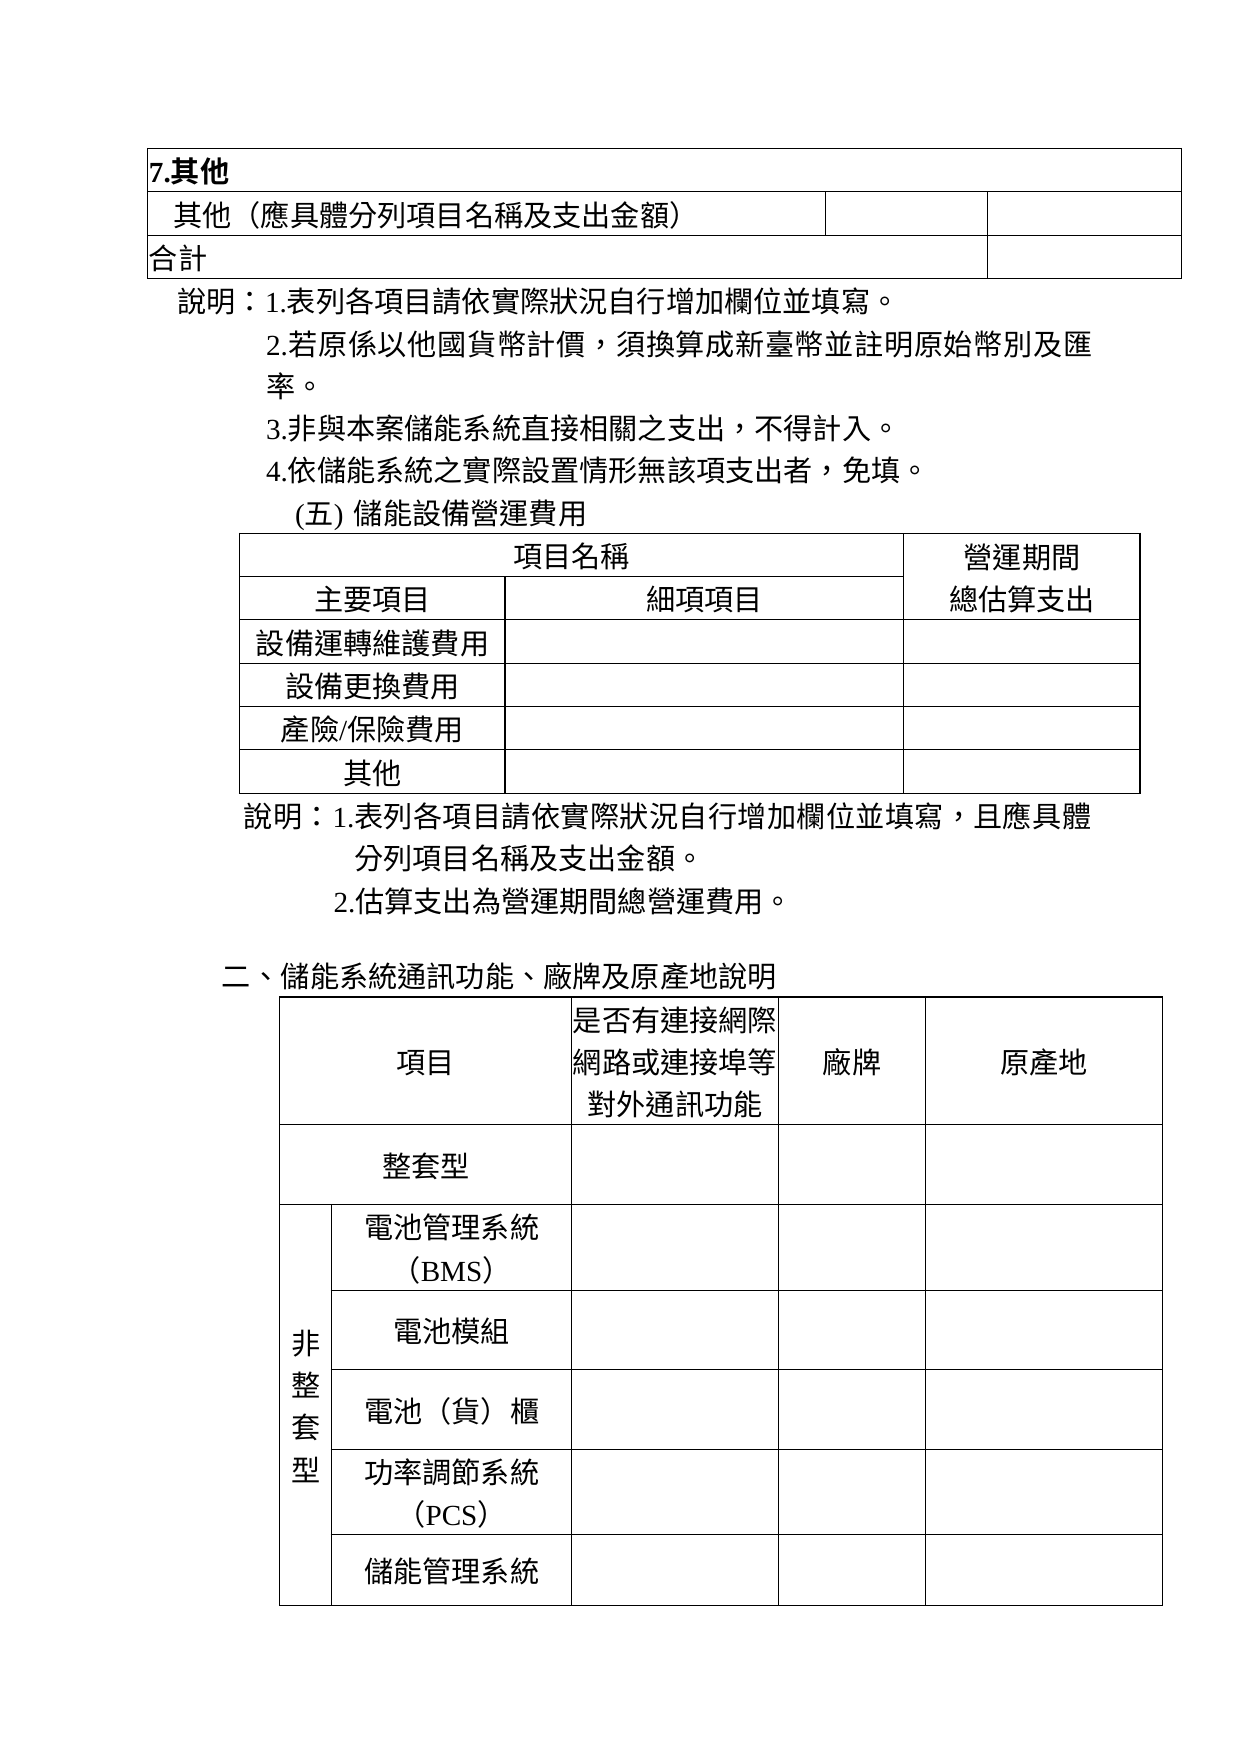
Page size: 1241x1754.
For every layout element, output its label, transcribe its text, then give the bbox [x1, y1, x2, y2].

table_cell [572, 1450, 778, 1534]
table_cell 整套型 [280, 1125, 571, 1204]
table_cell 其他（應具體分列項目名稱及支出金額） [148, 192, 825, 234]
table_header 項目 [280, 998, 571, 1124]
table_cell [572, 1125, 778, 1204]
table_cell [572, 1535, 778, 1605]
table_header 是否有連接網際網路或連接埠等對外通訊功能 [572, 998, 778, 1124]
table_cell [506, 620, 903, 663]
table_cell 設備更換費用 [240, 664, 504, 706]
table_header 營運期間 總估算支出 [904, 534, 1139, 619]
list 3.非與本案儲能系統直接相關之支出，不得計入。 [266, 406, 1092, 448]
table_cell [988, 192, 1181, 234]
table_header 項目名稱 [240, 534, 903, 576]
list 儲能設備營運費用 [295, 490, 1092, 533]
table_cell [572, 1205, 778, 1289]
table_cell 電池（貨）櫃 [332, 1370, 571, 1449]
table_cell [779, 1535, 925, 1605]
table_cell [926, 1125, 1162, 1204]
table_cell 儲能管理系統 [332, 1535, 571, 1605]
table_cell [506, 707, 903, 749]
table_cell [506, 664, 903, 706]
table_cell 設備運轉維護費用 [240, 620, 504, 663]
list 4.依儲能系統之實際設置情形無該項支出者，免填。 [266, 448, 1092, 490]
table_cell 產險/保險費用 [240, 707, 504, 749]
table_cell [926, 1535, 1162, 1605]
table_cell 主要項目 [240, 577, 504, 619]
list 2.估算支出為營運期間總營運費用。 [333, 878, 1092, 921]
table_cell 非整套型 [280, 1205, 331, 1605]
table_cell [779, 1205, 925, 1289]
table_header 原產地 [926, 998, 1162, 1124]
table_cell [779, 1291, 925, 1369]
table_cell [904, 750, 1139, 793]
table_cell [826, 192, 987, 234]
table_cell [926, 1450, 1162, 1534]
table_cell 電池管理系統（BMS） [332, 1205, 571, 1289]
table_cell 功率調節系統（PCS） [332, 1450, 571, 1534]
table_cell 細項項目 [506, 577, 903, 619]
table_cell 電池模組 [332, 1291, 571, 1369]
table_header 廠牌 [779, 998, 925, 1124]
table_cell 其他 [240, 750, 504, 793]
list 說明：1.表列各項目請依實際狀況自行增加欄位並填寫，且應具體分列項目名稱及支出金額。 [244, 794, 1092, 878]
table_cell [926, 1370, 1162, 1449]
table_cell [506, 750, 903, 793]
table_cell [572, 1370, 778, 1449]
table_cell [926, 1205, 1162, 1289]
table_cell [572, 1291, 778, 1369]
list 說明：1.表列各項目請依實際狀況自行增加欄位並填寫。 [177, 279, 1092, 321]
table_cell [779, 1370, 925, 1449]
table_cell [988, 236, 1181, 278]
table_cell [904, 707, 1139, 749]
list 儲能系統通訊功能、廠牌及原產地說明 [222, 954, 1092, 996]
list 2.若原係以他國貨幣計價，須換算成新臺幣並註明原始幣別及匯率。 [266, 321, 1092, 406]
table_cell [904, 664, 1139, 706]
table_cell 7.其他 [148, 149, 1181, 191]
table_cell 合計 [148, 236, 987, 278]
table_cell [904, 620, 1139, 663]
table_cell [779, 1125, 925, 1204]
table_cell [779, 1450, 925, 1534]
table_cell [926, 1291, 1162, 1369]
